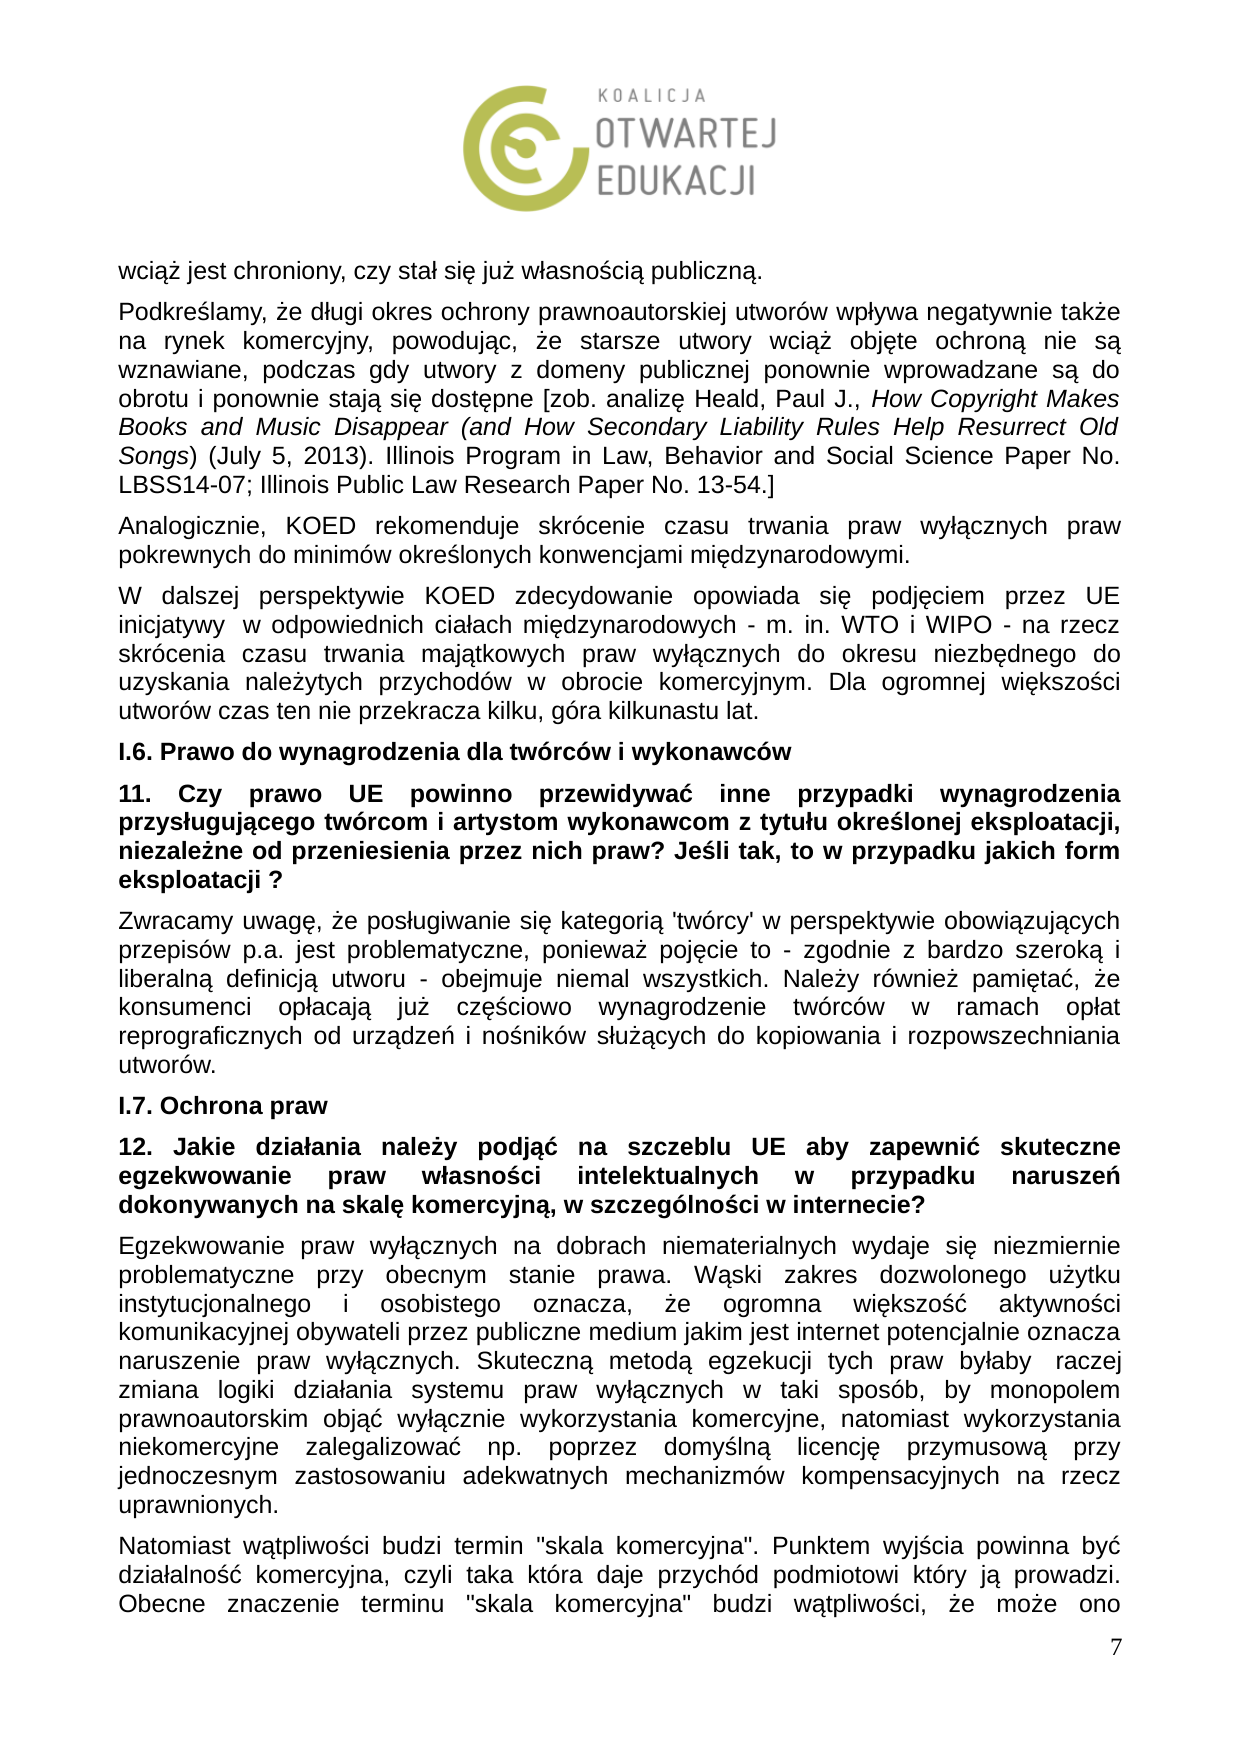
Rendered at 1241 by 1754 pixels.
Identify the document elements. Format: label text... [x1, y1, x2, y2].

text I.7. Ochrona praw [118, 1091, 1122, 1120]
text Analogicznie, KOED rekomenduje skrócenie czasu trwania praw wyłącznych praw pokrewnych do minimów określonych konwencjami międzynarodowymi. [118, 511, 1122, 568]
text wciąż jest chroniony, czy stał się już własnością publiczną. [118, 256, 1122, 285]
text 12. Jakie działania należy podjąć na szczeblu UE aby zapewnić skuteczne egzekwowanie praw własności intelektualnych w przypadku naruszeń dokonywanych na skalę komercyjną, w szczególności w internecie? [118, 1132, 1122, 1218]
text Egzekwowanie praw wyłącznych na dobrach niematerialnych wydaje się niezmiernie problematyczne przy obecnym stanie prawa. Wąski zakres dozwolonego użytku instytucjonalnego i osobistego oznacza, że ogromna większość aktywności komunikacyjnej obywateli przez publiczne medium jakim jest internet potencjalnie oznacza naruszenie praw wyłącznych. Skuteczną metodą egzekucji tych praw byłaby raczej zmiana logiki działania systemu praw wyłącznych w taki sposób, by monopolem prawnoautorskim objąć wyłącznie wykorzystania komercyjne, natomiast wykorzystania niekomercyjne zalegalizować np. poprzez domyślną licencję przymusową przy jednoczesnym zastosowaniu adekwatnych mechanizmów kompensacyjnych na rzecz uprawnionych. [118, 1231, 1122, 1518]
picture [461, 84, 779, 213]
text Podkreślamy, że długi okres ochrony prawnoautorskiej utworów wpływa negatywnie także na rynek komercyjny, powodując, że starsze utwory wciąż objęte ochroną nie są wznawiane, podczas gdy utwory z domeny publicznej ponownie wprowadzane są do obrotu i ponownie stają się dostępne [zob. analizę Heald, Paul J., How Copyright Makes Books and Music Disappear (and How Secondary Liability Rules Help Resurrect Old Songs) (July 5, 2013). Illinois Program in Law, Behavior and Social Science Paper No. LBSS14-07; Illinois Public Law Research Paper No. 13-54.] [118, 297, 1122, 498]
text Natomiast wątpliwości budzi termin "skala komercyjna". Punktem wyjścia powinna być działalność komercyjna, czyli taka która daje przychód podmiotowi który ją prowadzi. Obecne znaczenie terminu "skala komercyjna" budzi wątpliwości, że może ono [118, 1531, 1122, 1617]
text Zwracamy uwagę, że posługiwanie się kategorią 'twórcy' w perspektywie obowiązujących przepisów p.a. jest problematyczne, ponieważ pojęcie to - zgodnie z bardzo szeroką i liberalną definicją utworu - obejmuje niemal wszystkich. Należy również pamiętać, że konsumenci opłacają już częściowo wynagrodzenie twórców w ramach opłat reprograficznych od urządzeń i nośników służących do kopiowania i rozpowszechniania utworów. [118, 906, 1122, 1078]
text 11. Czy prawo UE powinno przewidywać inne przypadki wynagrodzenia przysługującego twórcom i artystom wykonawcom z tytułu określonej eksploatacji, niezależne od przeniesienia przez nich praw? Jeśli tak, to w przypadku jakich form eksploatacji ? [118, 778, 1122, 893]
text W dalszej perspektywie KOED zdecydowanie opowiada się podjęciem przez UE inicjatywy w odpowiednich ciałach międzynarodowych - m. in. WTO i WIPO - na rzecz skrócenia czasu trwania majątkowych praw wyłącznych do okresu niezbędnego do uzyskania należytych przychodów w obrocie komercyjnym. Dla ogromnej większości utworów czas ten nie przekracza kilku, góra kilkunastu lat. [118, 581, 1122, 725]
text I.6. Prawo do wynagrodzenia dla twórców i wykonawców [118, 737, 1122, 766]
